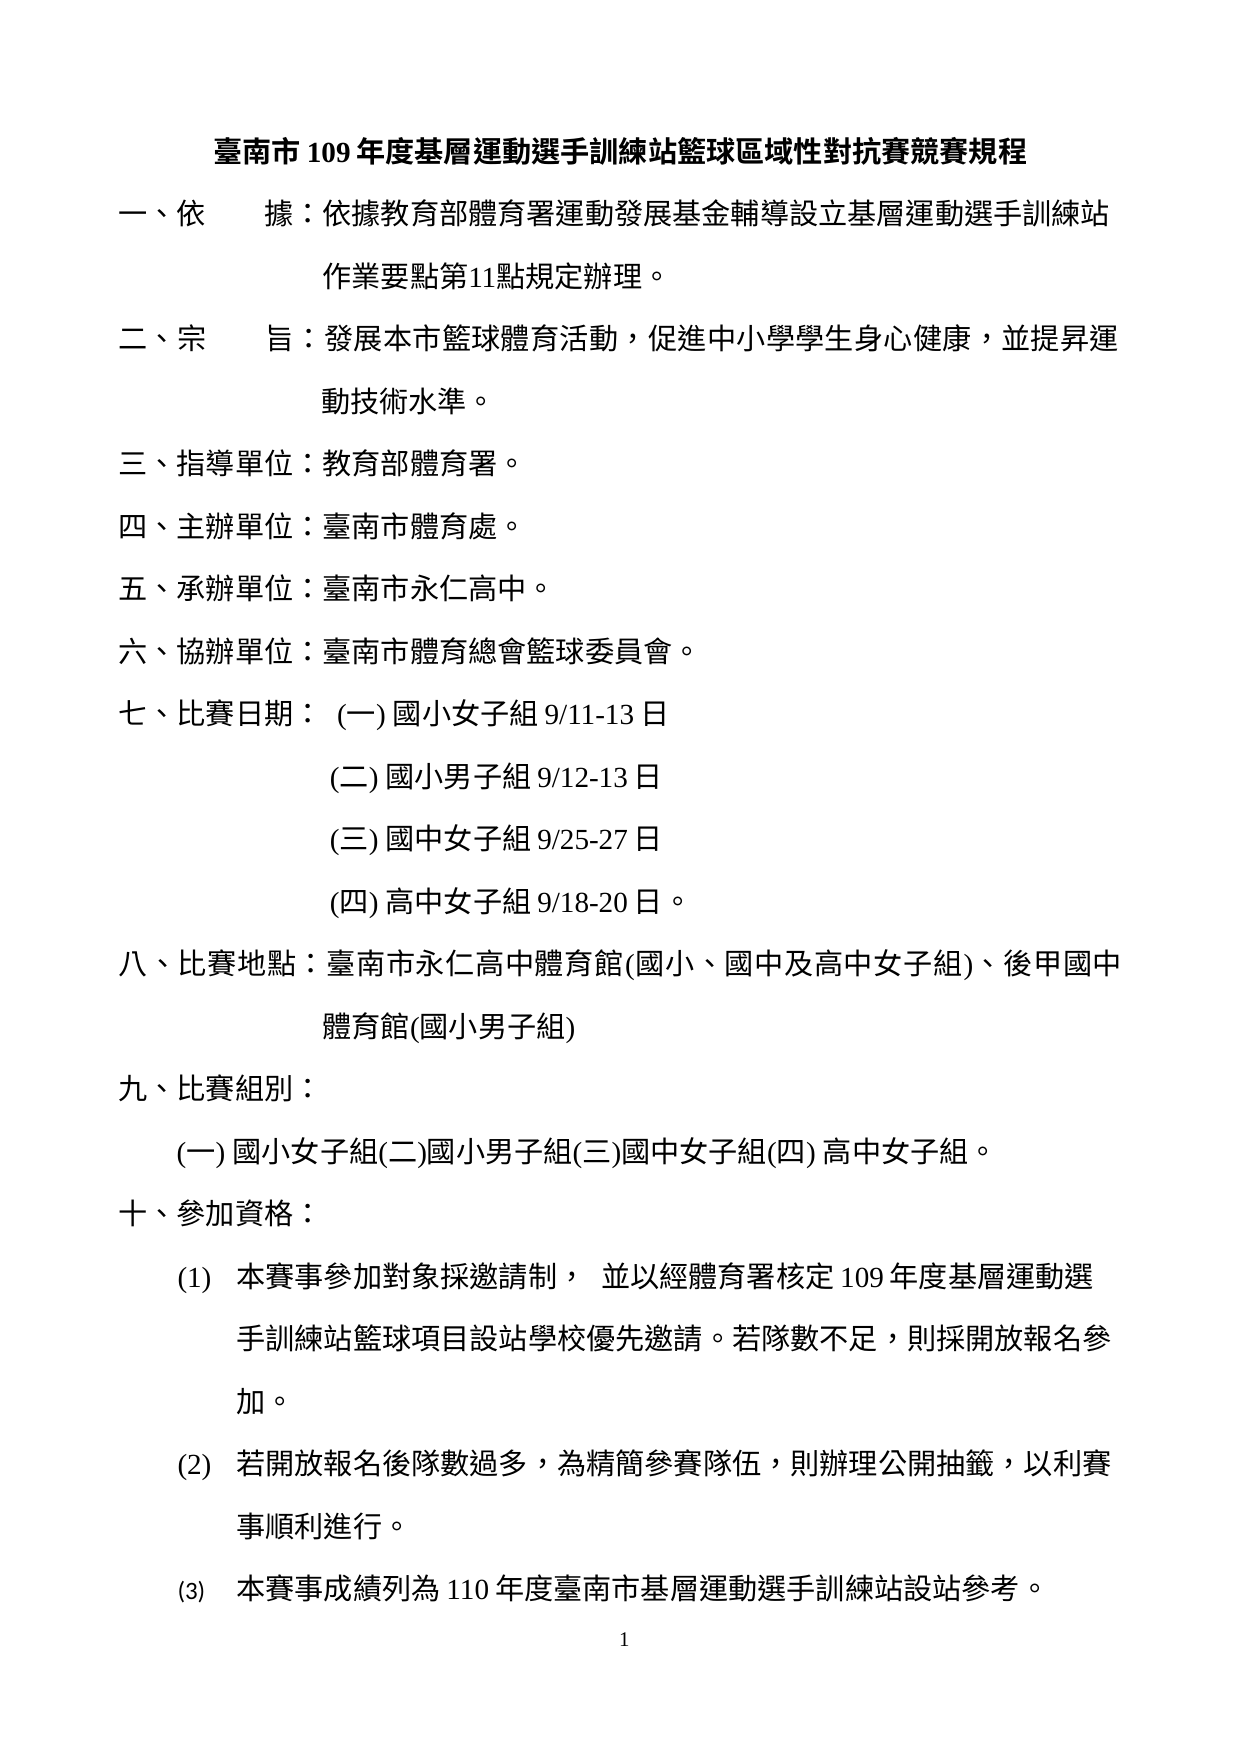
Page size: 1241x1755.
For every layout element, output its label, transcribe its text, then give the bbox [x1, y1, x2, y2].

text (二) 國小男子組9/12-13日 [118, 733, 1122, 795]
text (一) 國小女子組(二)國小男子組(三)國中女子組(四) 高中女子組。 [118, 1108, 1122, 1170]
list 若開放報名後隊數過多，為精簡參賽隊伍，則辦理公開抽籤，以利賽事順利進行。 [177, 1420, 1122, 1545]
text 五、承辦單位：臺南市永仁高中。 [118, 545, 1122, 608]
text (四) 高中女子組9/18-20日。 [118, 858, 1122, 920]
text 六、協辦單位：臺南市體育總會籃球委員會。 [118, 608, 1122, 670]
text (三) 國中女子組9/25-27日 [118, 795, 1122, 858]
text 八、比賽地點：臺南市永仁高中體育館(國小、國中及高中女子組)、後甲國中體育館(國小男子組) [118, 920, 1122, 1045]
text 臺南市109年度基層運動選手訓練站籃球區域性對抗賽競賽規程 [118, 108, 1122, 170]
text 四、主辦單位：臺南市體育處。 [118, 483, 1122, 545]
list 本賽事成績列為110年度臺南市基層運動選手訓練站設站參考。 [177, 1545, 1122, 1608]
text 一、依 據：依據教育部體育署運動發展基金輔導設立基層運動選手訓練站作業要點第11點規定辦理。 [118, 170, 1122, 295]
text 九、比賽組別： [118, 1045, 1122, 1108]
list 本賽事參加對象採邀請制， 並以經體育署核定109年度基層運動選手訓練站籃球項目設站學校優先邀請。若隊數不足，則採開放報名參加。 [177, 1233, 1122, 1420]
text 十、參加資格： [118, 1170, 1122, 1233]
text 三、指導單位：教育部體育署。 [118, 420, 1122, 483]
text 二、宗 旨：發展本市籃球體育活動，促進中小學學生身心健康，並提昇運動技術水準。 [118, 295, 1122, 420]
text 七、比賽日期： (一) 國小女子組9/11-13日 [118, 670, 1122, 733]
